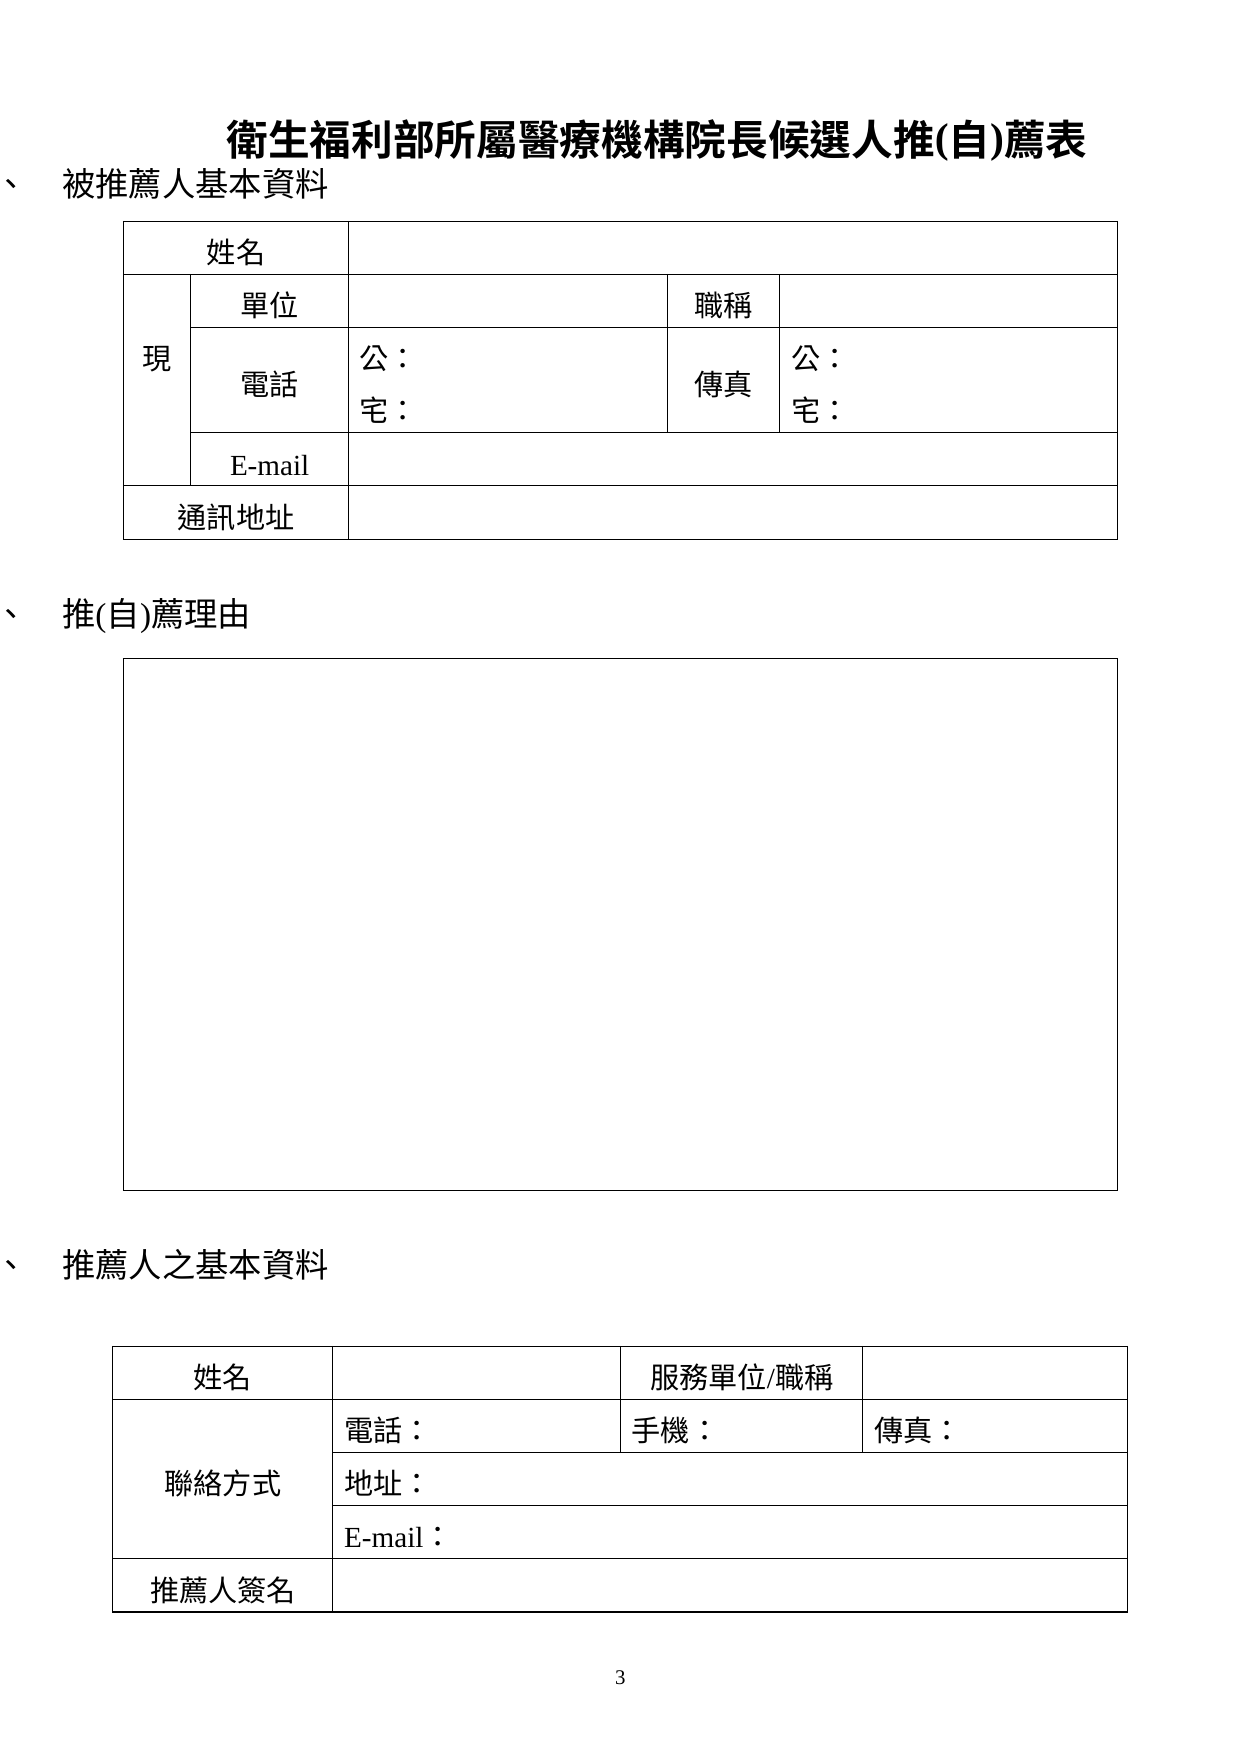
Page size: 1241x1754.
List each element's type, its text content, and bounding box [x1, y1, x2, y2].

table_header [349, 222, 1117, 274]
table_cell [349, 433, 1117, 485]
table_cell 手機： [621, 1400, 862, 1452]
table_header 姓名 [124, 222, 348, 274]
table_cell [333, 1559, 1127, 1611]
table_cell 職稱 [668, 275, 779, 327]
table_cell 聯絡方式 [113, 1400, 332, 1558]
table_cell E-mail： [333, 1506, 1127, 1558]
text 衛生福利部所屬醫療機構院長候選人推(自)薦表 [118, 96, 1122, 158]
table_cell [349, 275, 667, 327]
list 推(自)薦理由 [0, 587, 1122, 636]
table_cell 單位 [191, 275, 348, 327]
table_cell 傳真 [668, 328, 779, 432]
table_header 服務單位/職稱 [621, 1347, 862, 1399]
table_cell E-mail [191, 433, 348, 485]
table_cell 公： 宅： [349, 328, 667, 432]
table_cell 地址： [333, 1453, 1127, 1505]
table_header [863, 1347, 1127, 1399]
table_cell [349, 486, 1117, 538]
table_cell 現職 [124, 275, 190, 485]
table_cell 公： 宅： [780, 328, 1117, 432]
list 推薦人之基本資料 [0, 1239, 1122, 1287]
table_cell 電話 [191, 328, 348, 432]
table_cell 推薦人簽名 [113, 1559, 332, 1611]
table_header [333, 1347, 620, 1399]
table_header [124, 659, 1117, 1190]
table_cell 通訊地址 [124, 486, 348, 538]
table_cell 電話： [333, 1400, 620, 1452]
table_cell 傳真： [863, 1400, 1127, 1452]
table_header 姓名 [113, 1347, 332, 1399]
table_cell [780, 275, 1117, 327]
list 被推薦人基本資料 [0, 158, 1122, 206]
